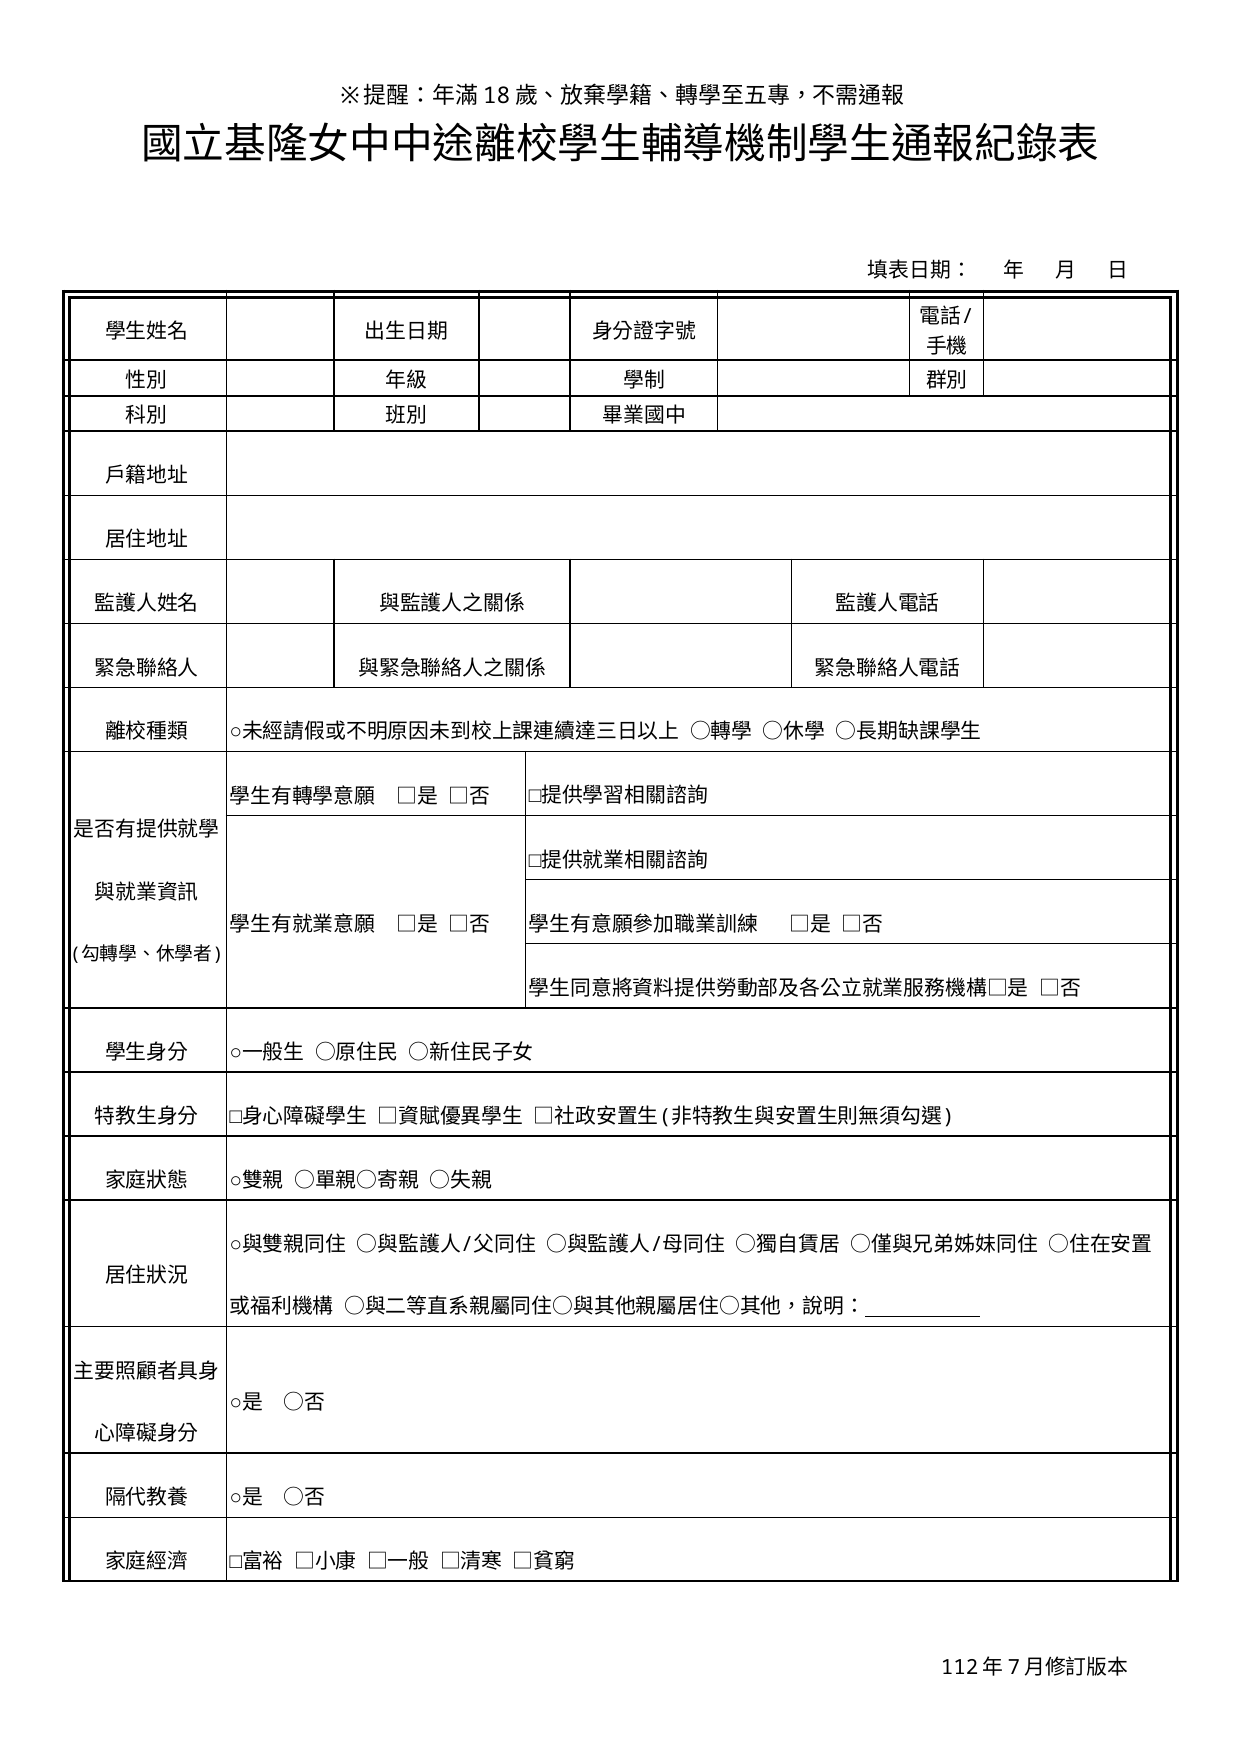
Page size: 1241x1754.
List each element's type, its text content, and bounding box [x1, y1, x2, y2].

table_cell [227, 432, 1169, 494]
table_cell □提供就業相關諮詢 [526, 816, 1169, 879]
table_cell ○一般生 ○原住民 ○新住民子女 [227, 1009, 1169, 1071]
text 填表日期： 年 月 日 [112, 227, 1128, 289]
table_cell [227, 397, 333, 430]
table_header [227, 299, 333, 359]
table_cell [984, 624, 1169, 687]
table_cell 畢業國中 [571, 397, 717, 430]
table_cell 特教生身分 [71, 1073, 226, 1135]
table_cell 家庭經濟 [71, 1518, 226, 1580]
table_cell 家庭狀態 [71, 1137, 226, 1199]
table_cell [480, 397, 569, 430]
table_cell □富裕 □小康 □一般 □清寒 □貧窮 [227, 1518, 1169, 1580]
table_cell ○是 ○否 [227, 1454, 1169, 1516]
table_cell 與監護人之關係 [335, 560, 569, 623]
table_cell ○未經請假或不明原因未到校上課連續達三日以上 ○轉學 ○休學 ○長期缺課學生 [227, 688, 1169, 751]
table_cell 與緊急聯絡人之關係 [335, 624, 569, 687]
table_cell 居住狀況 [71, 1201, 226, 1326]
table_cell 群別 [910, 361, 983, 395]
table_cell 居住地址 [71, 496, 226, 558]
table_header [480, 299, 569, 359]
table_cell [984, 361, 1169, 395]
table_cell [984, 560, 1169, 623]
table_cell 學生有轉學意願 □是 □否 [227, 752, 525, 815]
table_cell 是否有提供就學與就業資訊 (勾轉學、休學者) [71, 752, 226, 1007]
table_header [984, 293, 1174, 359]
table_cell ○與雙親同住 ○與監護人/父同住 ○與監護人/母同住 ○獨自賃居 ○僅與兄弟姊妹同住 ○住在安置或福利機構 ○與二等直系親屬同住○與其他親屬居住○其他，說明： [227, 1201, 1169, 1326]
table_cell [718, 397, 1169, 430]
table_cell 離校種類 [71, 688, 226, 751]
table_header 電話/手機 [910, 299, 983, 359]
table_cell [571, 560, 791, 623]
table_cell [480, 361, 569, 395]
table_cell 科別 [71, 397, 226, 430]
table_cell 監護人姓名 [71, 560, 226, 623]
table_cell 班別 [335, 397, 478, 430]
table_cell 學生身分 [71, 1009, 226, 1071]
table_header [718, 299, 909, 359]
table_cell 監護人電話 [792, 560, 983, 623]
table_cell ○雙親 ○單親○寄親 ○失親 [227, 1137, 1169, 1199]
table_header 學生姓名 [66, 293, 226, 359]
table_cell 學生有意願參加職業訓練 □是 □否 [526, 880, 1169, 943]
table_header 出生日期 [335, 299, 478, 359]
table_cell 性別 [71, 361, 226, 395]
table_cell [571, 624, 791, 687]
table_cell 學生有就業意願 □是 □否 [227, 816, 525, 1007]
table_cell 戶籍地址 [71, 432, 226, 494]
table_cell [227, 496, 1169, 558]
table_cell 緊急聯絡人電話 [792, 624, 983, 687]
table_cell 隔代教養 [71, 1454, 226, 1516]
table_cell 緊急聯絡人 [71, 624, 226, 687]
table_header 身分證字號 [571, 299, 717, 359]
table_cell [227, 361, 333, 395]
table_header [984, 299, 1169, 359]
table_cell □提供學習相關諮詢 [526, 752, 1169, 815]
table_cell 年級 [335, 361, 478, 395]
table_cell [227, 624, 333, 687]
text ※提醒：年滿18歲、放棄學籍、轉學至五專，不需通報 [112, 77, 1128, 110]
table_cell [718, 361, 909, 395]
table_cell [227, 560, 333, 623]
table_cell ○是 ○否 [227, 1327, 1169, 1452]
table_cell 主要照顧者具身心障礙身分 [71, 1327, 226, 1452]
table_cell 學制 [571, 361, 717, 395]
text 國立基隆女中中途離校學生輔導機制學生通報紀錄表 [112, 110, 1128, 170]
table_cell 學生同意將資料提供勞動部及各公立就業服務機構□是 □否 [526, 944, 1169, 1007]
table_cell □身心障礙學生 □資賦優異學生 □社政安置生(非特教生與安置生則無須勾選) [227, 1073, 1169, 1135]
